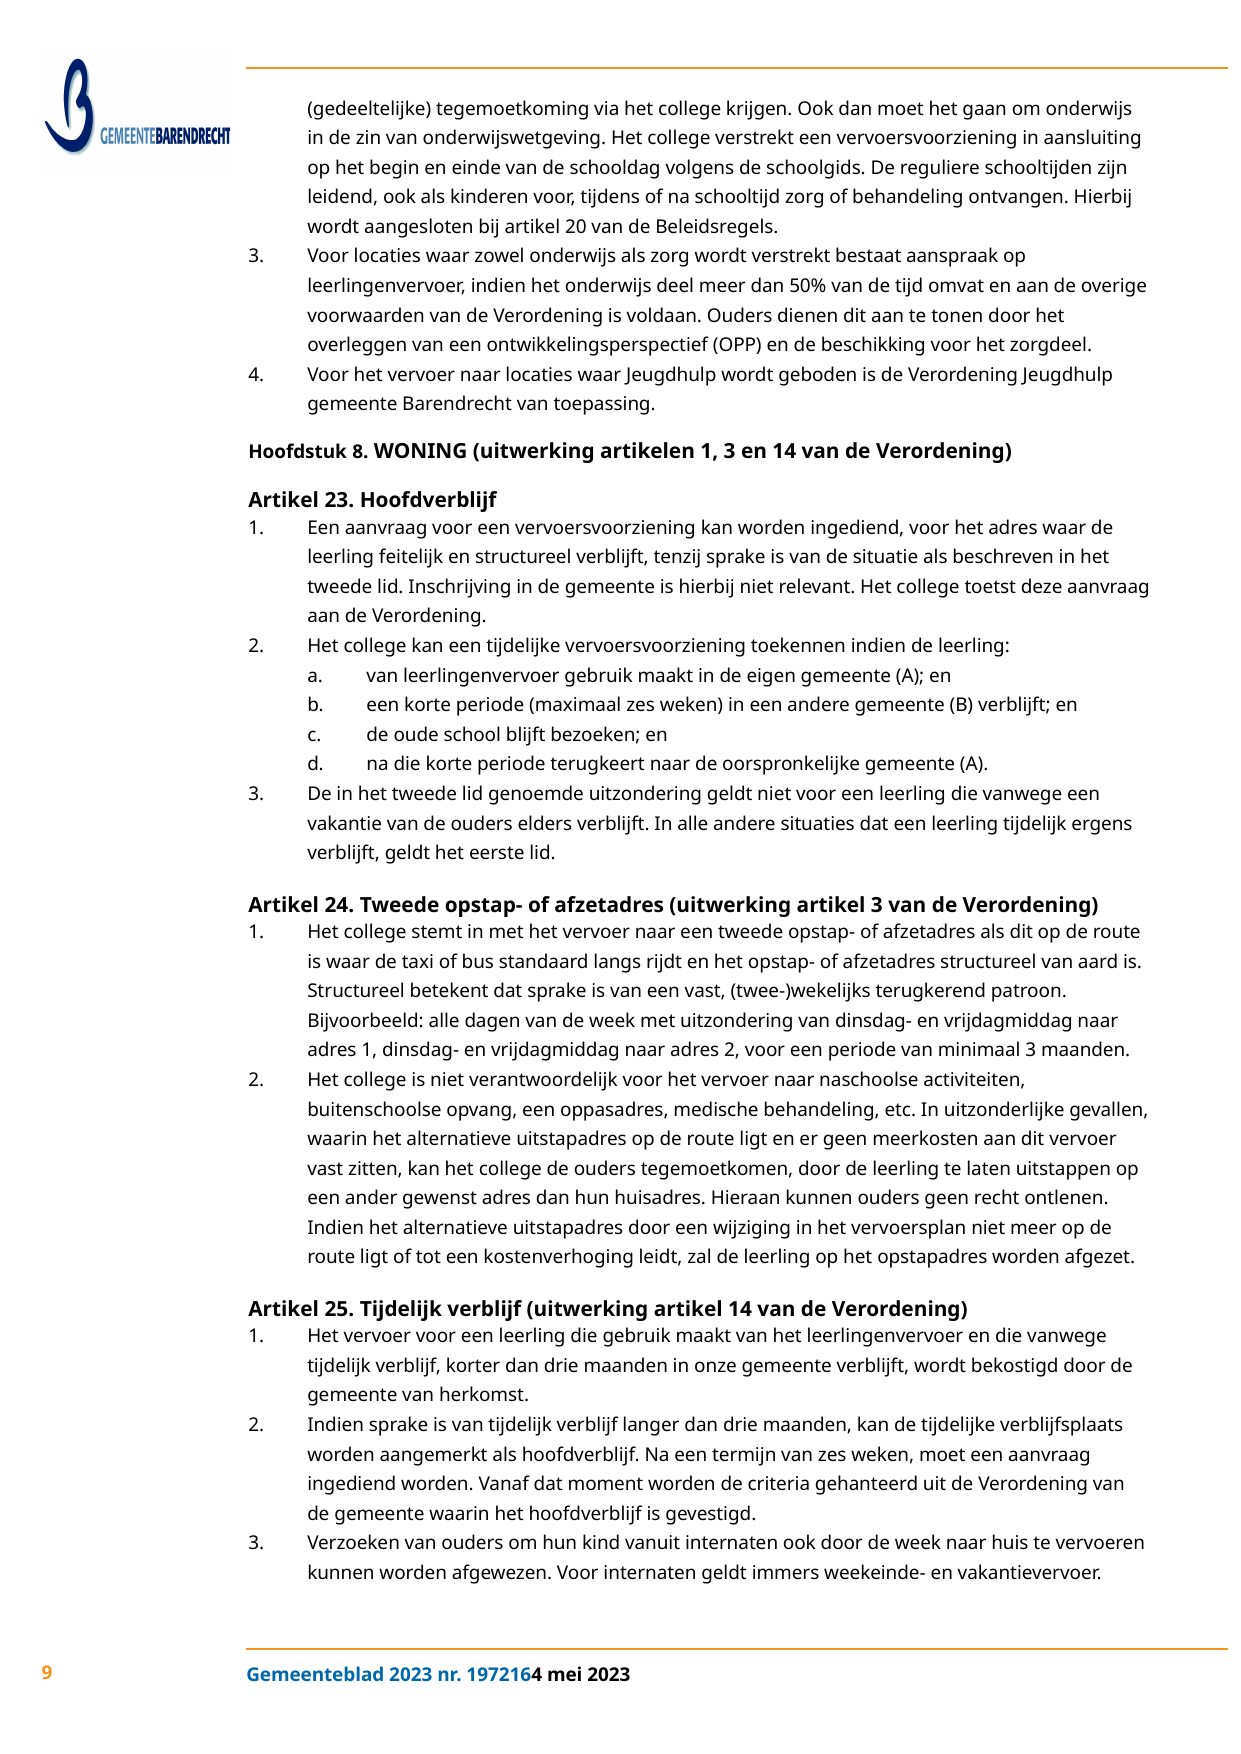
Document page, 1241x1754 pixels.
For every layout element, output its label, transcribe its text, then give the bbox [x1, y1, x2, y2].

list Een aanvraag voor een vervoersvoorziening kan worden ingediend, voor het adres waar de leerling feitelijk en structureel verblijft, tenzij sprake is van de situatie als beschreven in het tweede lid. Inschrijving in de gemeente is hierbij niet relevant. Het college toetst deze aanvraag aan de Verordening. [248, 514, 1152, 628]
list Indien sprake is van tijdelijk verblijf langer dan drie maanden, kan de tijdelijke verblijfsplaats worden aangemerkt als hoofdverblijf. Na een termijn van zes weken, moet een aanvraag ingediend worden. Vanaf dat moment worden de criteria gehanteerd uit de Verordening van de gemeente waarin het hoofdverblijf is gevestigd. [248, 1411, 1152, 1526]
list een korte periode (maximaal zes weken) in een andere gemeente (B) verblijft; en [307, 691, 1152, 717]
list Het college is niet verantwoordelijk voor het vervoer naar naschoolse activiteiten, buitenschoolse opvang, een oppasadres, medische behandeling, etc. In uitzonderlijke gevallen, waarin het alternatieve uitstapadres op de route ligt en er geen meerkosten aan dit vervoer vast zitten, kan het college de ouders tegemoetkomen, door de leerling te laten uitstappen op een ander gewenst adres dan hun huisadres. Hieraan kunnen ouders geen recht ontlenen. Indien het alternatieve uitstapadres door een wijziging in het vervoersplan niet meer op de route ligt of tot een kostenverhoging leidt, zal de leerling op het opstapadres worden afgezet. [248, 1066, 1152, 1269]
list van leerlingenvervoer gebruik maakt in de eigen gemeente (A); en [307, 662, 1152, 688]
picture [41, 47, 231, 172]
list Het college kan een tijdelijke vervoersvoorziening toekennen indien de leerling: [248, 632, 1152, 658]
text Artikel 25. Tijdelijk verblijf (uitwerking artikel 14 van de Verordening) [248, 1294, 1152, 1322]
text Artikel 23. Hoofdverblijf [248, 486, 1152, 514]
list Het college stemt in met het vervoer naar een tweede opstap- of afzetadres als dit op de route is waar de taxi of bus standaard langs rijdt en het opstap- of afzetadres structureel van aard is. Structureel betekent dat sprake is van een vast, (twee-)wekelijks terugkerend patroon. Bijvoorbeeld: alle dagen van de week met uitzondering van dinsdag- en vrijdagmiddag naar adres 1, dinsdag- en vrijdagmiddag naar adres 2, voor een periode van minimaal 3 maanden. [248, 918, 1152, 1062]
list na die korte periode terugkeert naar de oorspronkelijke gemeente (A). [307, 751, 1152, 776]
list Het vervoer voor een leerling die gebruik maakt van het leerlingenvervoer en die vanwege tijdelijk verblijf, korter dan drie maanden in onze gemeente verblijft, wordt bekostigd door de gemeente van herkomst. [248, 1322, 1152, 1407]
list Verzoeken van ouders om hun kind vanuit internaten ook door de week naar huis te vervoeren kunnen worden afgewezen. Voor internaten geldt immers weekeinde- en vakantievervoer. [248, 1529, 1152, 1585]
list de oude school blijft bezoeken; en [307, 721, 1152, 747]
list De in het tweede lid genoemde uitzondering geldt niet voor een leerling die vanwege een vakantie van de ouders elders verblijft. In alle andere situaties dat een leerling tijdelijk ergens verblijft, geldt het eerste lid. [248, 780, 1152, 865]
list (gedeeltelijke) tegemoetkoming via het college krijgen. Ook dan moet het gaan om onderwijs in de zin van onderwijswetgeving. Het college verstrekt een vervoersvoorziening in aansluiting op het begin en einde van de schooldag volgens de schoolgids. De reguliere schooltijden zijn leidend, ook als kinderen voor, tijdens of na schooltijd zorg of behandeling ontvangen. Hierbij wordt aangesloten bij artikel 20 van de Beleidsregels. [248, 95, 1152, 239]
list Voor locaties waar zowel onderwijs als zorg wordt verstrekt bestaat aanspraak op leerlingenvervoer, indien het onderwijs deel meer dan 50% van de tijd omvat en aan de overige voorwaarden van de Verordening is voldaan. Ouders dienen dit aan te tonen door het overleggen van een ontwikkelingsperspectief (OPP) en de beschikking voor het zorgdeel. [248, 243, 1152, 357]
text Hoofdstuk 8. WONING (uitwerking artikelen 1, 3 en 14 van de Verordening) [248, 436, 1152, 465]
list Voor het vervoer naar locaties waar Jeugdhulp wordt geboden is de Verordening Jeugdhulp gemeente Barendrecht van toepassing. [248, 361, 1152, 416]
text Artikel 24. Tweede opstap- of afzetadres (uitwerking artikel 3 van de Verordening) [248, 890, 1152, 918]
